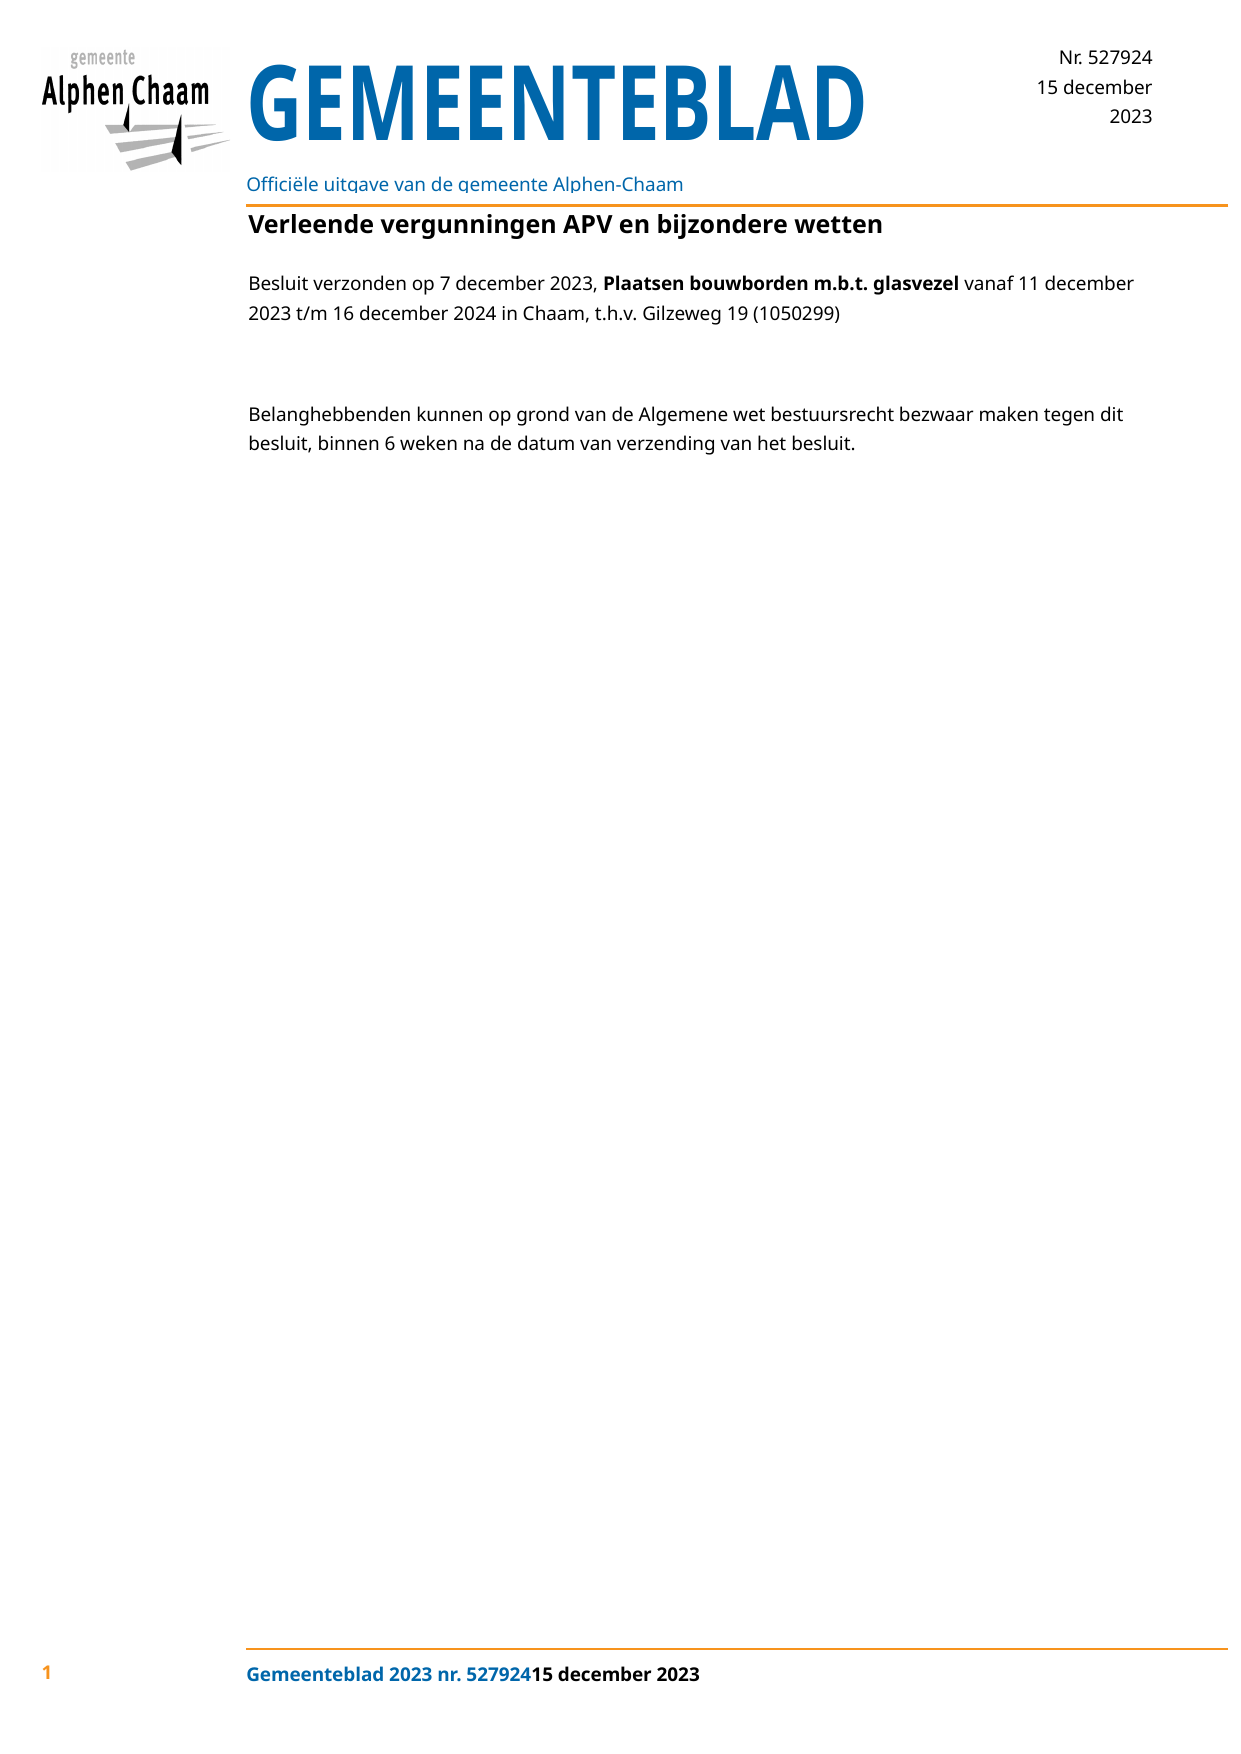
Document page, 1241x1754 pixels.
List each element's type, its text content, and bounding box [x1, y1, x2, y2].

text Belanghebbenden kunnen op grond van de Algemene wet bestuursrecht bezwaar maken tegen dit besluit, binnen 6 weken na de datum van verzending van het besluit. [248, 401, 1152, 456]
text Besluit verzonden op 7 december 2023, Plaatsen bouwborden m.b.t. glasvezel vanaf 11 december 2023 t/m 16 december 2024 in Chaam, t.h.v. Gilzeweg 19 (1050299) [248, 270, 1152, 326]
text Verleende vergunningen APV en bijzondere wetten [248, 207, 1152, 241]
picture [41, 47, 231, 172]
